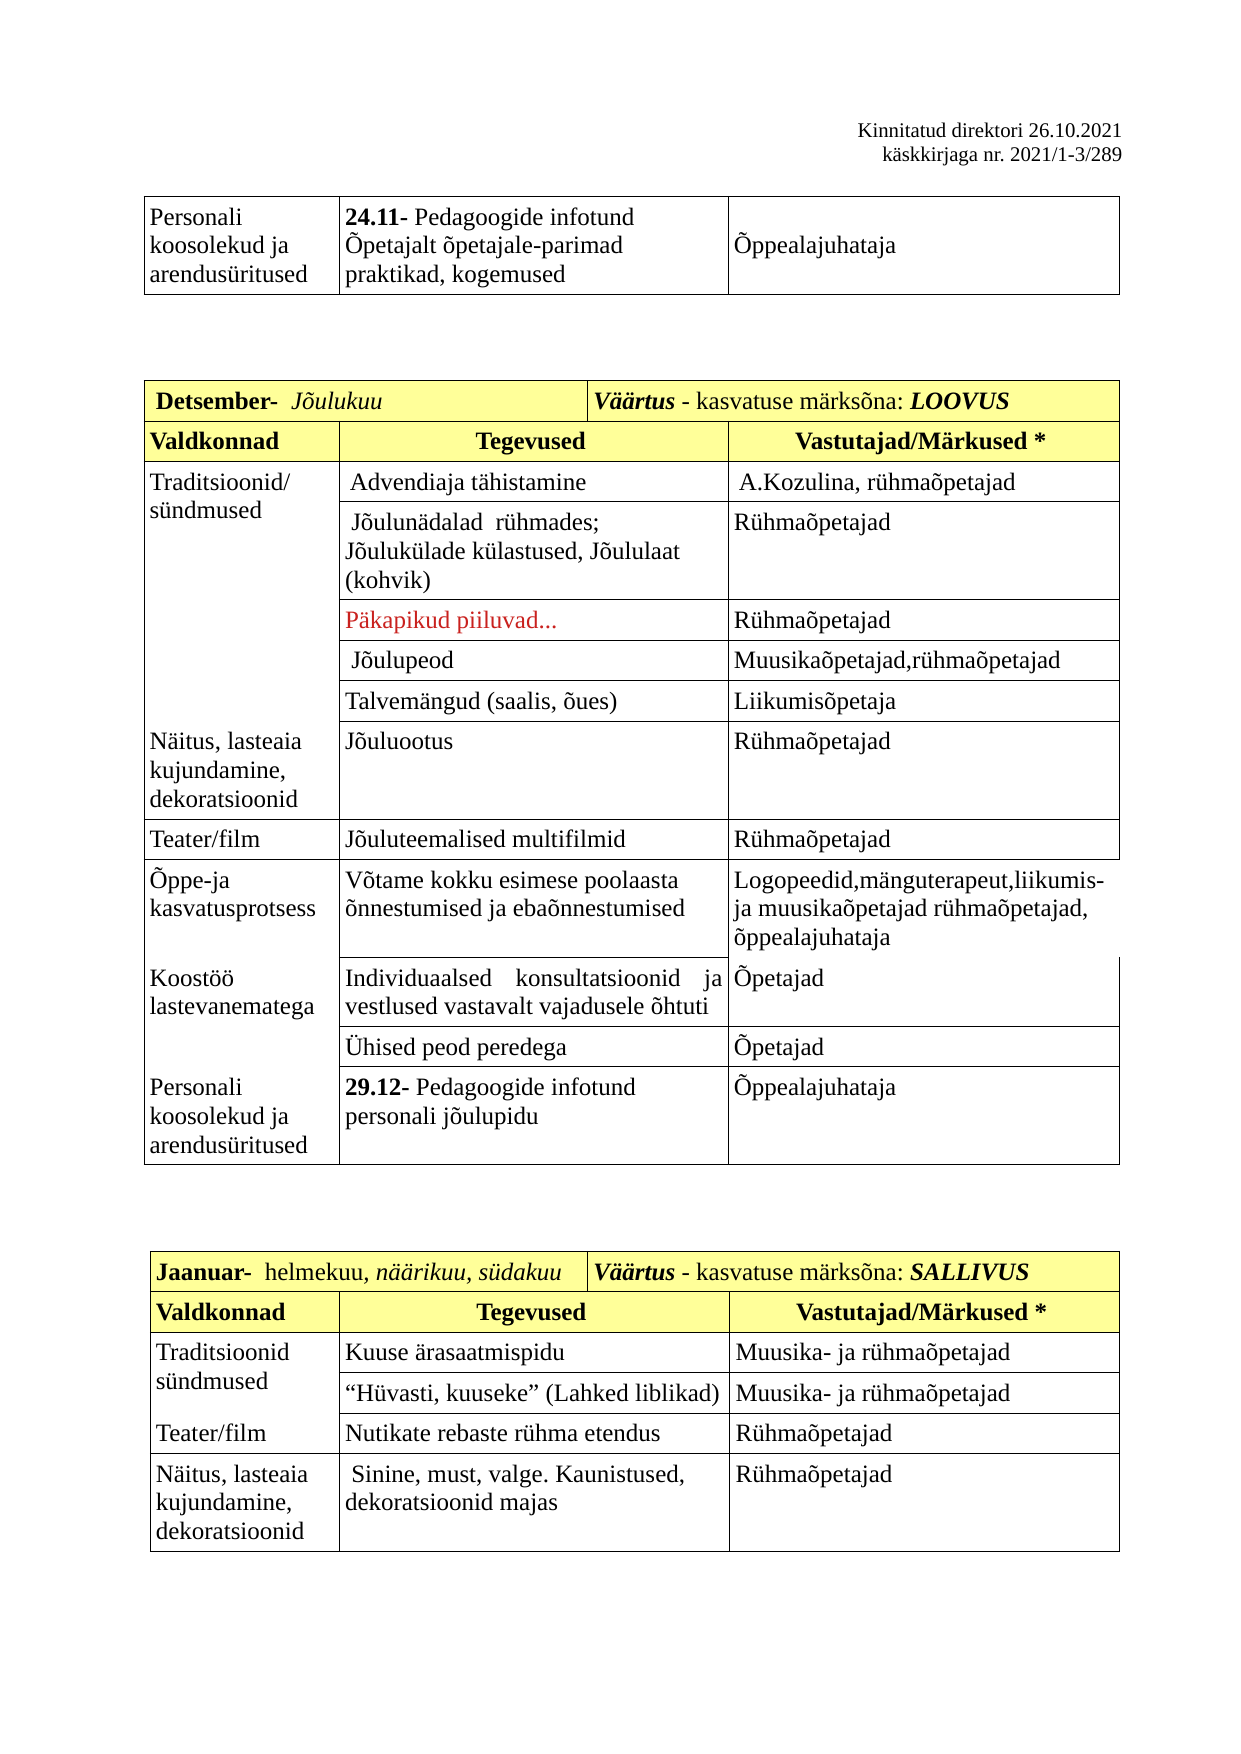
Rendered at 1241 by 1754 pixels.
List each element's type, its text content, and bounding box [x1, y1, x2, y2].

table_cell Rühmaõpetajad [729, 722, 1119, 818]
table_cell Tegevused [340, 1292, 729, 1332]
table_cell Õppealajuhataja [729, 1067, 1119, 1164]
table_cell Talvemängud (saalis, õues) [340, 681, 728, 721]
table_cell Rühmaõpetajad [729, 502, 1119, 599]
table_header Väärtus - kasvatuse märksõna: SALLIVUS [588, 1252, 1119, 1291]
table_cell Muusika- ja rühmaõpetajad [730, 1333, 1119, 1372]
table_cell Õpetajad [729, 957, 1119, 1026]
table_cell Näitus, lasteaia kujundamine, dekoratsioonid [151, 1454, 339, 1551]
table_cell Õpetajad [729, 1027, 1119, 1066]
table_cell Ühised peod peredega [340, 1027, 728, 1066]
table_cell Rühmaõpetajad [729, 600, 1119, 640]
table_cell Muusikaõpetajad,rühmaõpetajad [729, 641, 1119, 680]
table_cell Valdkonnad [151, 1292, 339, 1332]
table_cell Personali koosolekud ja arendusüritused [145, 1066, 339, 1164]
table_cell Jõulunädalad rühmades; Jõulukülade külastused, Jõululaat (kohvik) [340, 502, 728, 599]
table_cell Logopeedid,mänguterapeut,liikumis-ja muusikaõpetajad rühmaõpetajad, õppealajuhataja [729, 860, 1119, 957]
table_cell Näitus, lasteaia kujundamine, dekoratsioonid [145, 721, 339, 818]
table_cell Võtame kokku esimese poolaasta õnnestumised ja ebaõnnestumised [340, 860, 728, 957]
table_cell Kuuse ärasaatmispidu [340, 1333, 729, 1372]
table_cell Rühmaõpetajad [729, 820, 1119, 859]
table_cell Jõulupeod [340, 641, 728, 680]
table_cell Individuaalsed konsultatsioonid ja vestlused vastavalt vajadusele õhtuti [340, 958, 728, 1026]
table_cell Liikumisõpetaja [729, 681, 1119, 721]
table_cell Jõuluootus [340, 722, 728, 818]
table_cell Nutikate rebaste rühma etendus [340, 1414, 729, 1453]
table_cell [145, 680, 339, 721]
table_cell A.Kozulina, rühmaõpetajad [729, 462, 1119, 501]
table_cell Advendiaja tähistamine [340, 462, 728, 501]
table_header Väärtus - kasvatuse märksõna: LOOVUS [588, 381, 1119, 421]
table_header Detsember- Jõulukuu [145, 381, 587, 421]
table_cell Traditsioonid sündmused [151, 1333, 339, 1412]
table_cell Teater/film [145, 820, 339, 859]
table_cell Tegevused [340, 422, 728, 461]
table_cell Jõuluteemalised multifilmid [340, 820, 728, 859]
table_cell Päkapikud piiluvad... [340, 600, 728, 640]
table_cell Valdkonnad [145, 422, 339, 461]
table_cell “Hüvasti, kuuseke” (Lahked liblikad) [340, 1373, 729, 1412]
table_cell Muusika- ja rühmaõpetajad [730, 1373, 1119, 1412]
table_cell Teater/film [151, 1413, 339, 1453]
table_cell Sinine, must, valge. Kaunistused, dekoratsioonid majas [340, 1454, 729, 1551]
table_cell Traditsioonid/ sündmused [145, 462, 339, 680]
table_cell Personali koosolekud ja arendusüritused [145, 197, 339, 294]
table_cell 24.11- Pedagoogide infotund Õpetajalt õpetajale-parimad praktikad, kogemused [340, 197, 728, 294]
table_cell Õppe-ja kasvatusprotsess [145, 860, 339, 957]
table_cell 29.12- Pedagoogide infotund personali jõulupidu [340, 1067, 728, 1164]
table_cell Koostöö lastevanematega [145, 957, 339, 1066]
table_cell Rühmaõpetajad [730, 1454, 1119, 1551]
table_cell Rühmaõpetajad [730, 1414, 1119, 1453]
table_cell Õppealajuhataja [729, 197, 1119, 294]
table_header Jaanuar- helmekuu, näärikuu, südakuu [151, 1252, 587, 1291]
table_cell Vastutajad/Märkused * [729, 422, 1119, 461]
table_cell Vastutajad/Märkused * [730, 1292, 1119, 1332]
